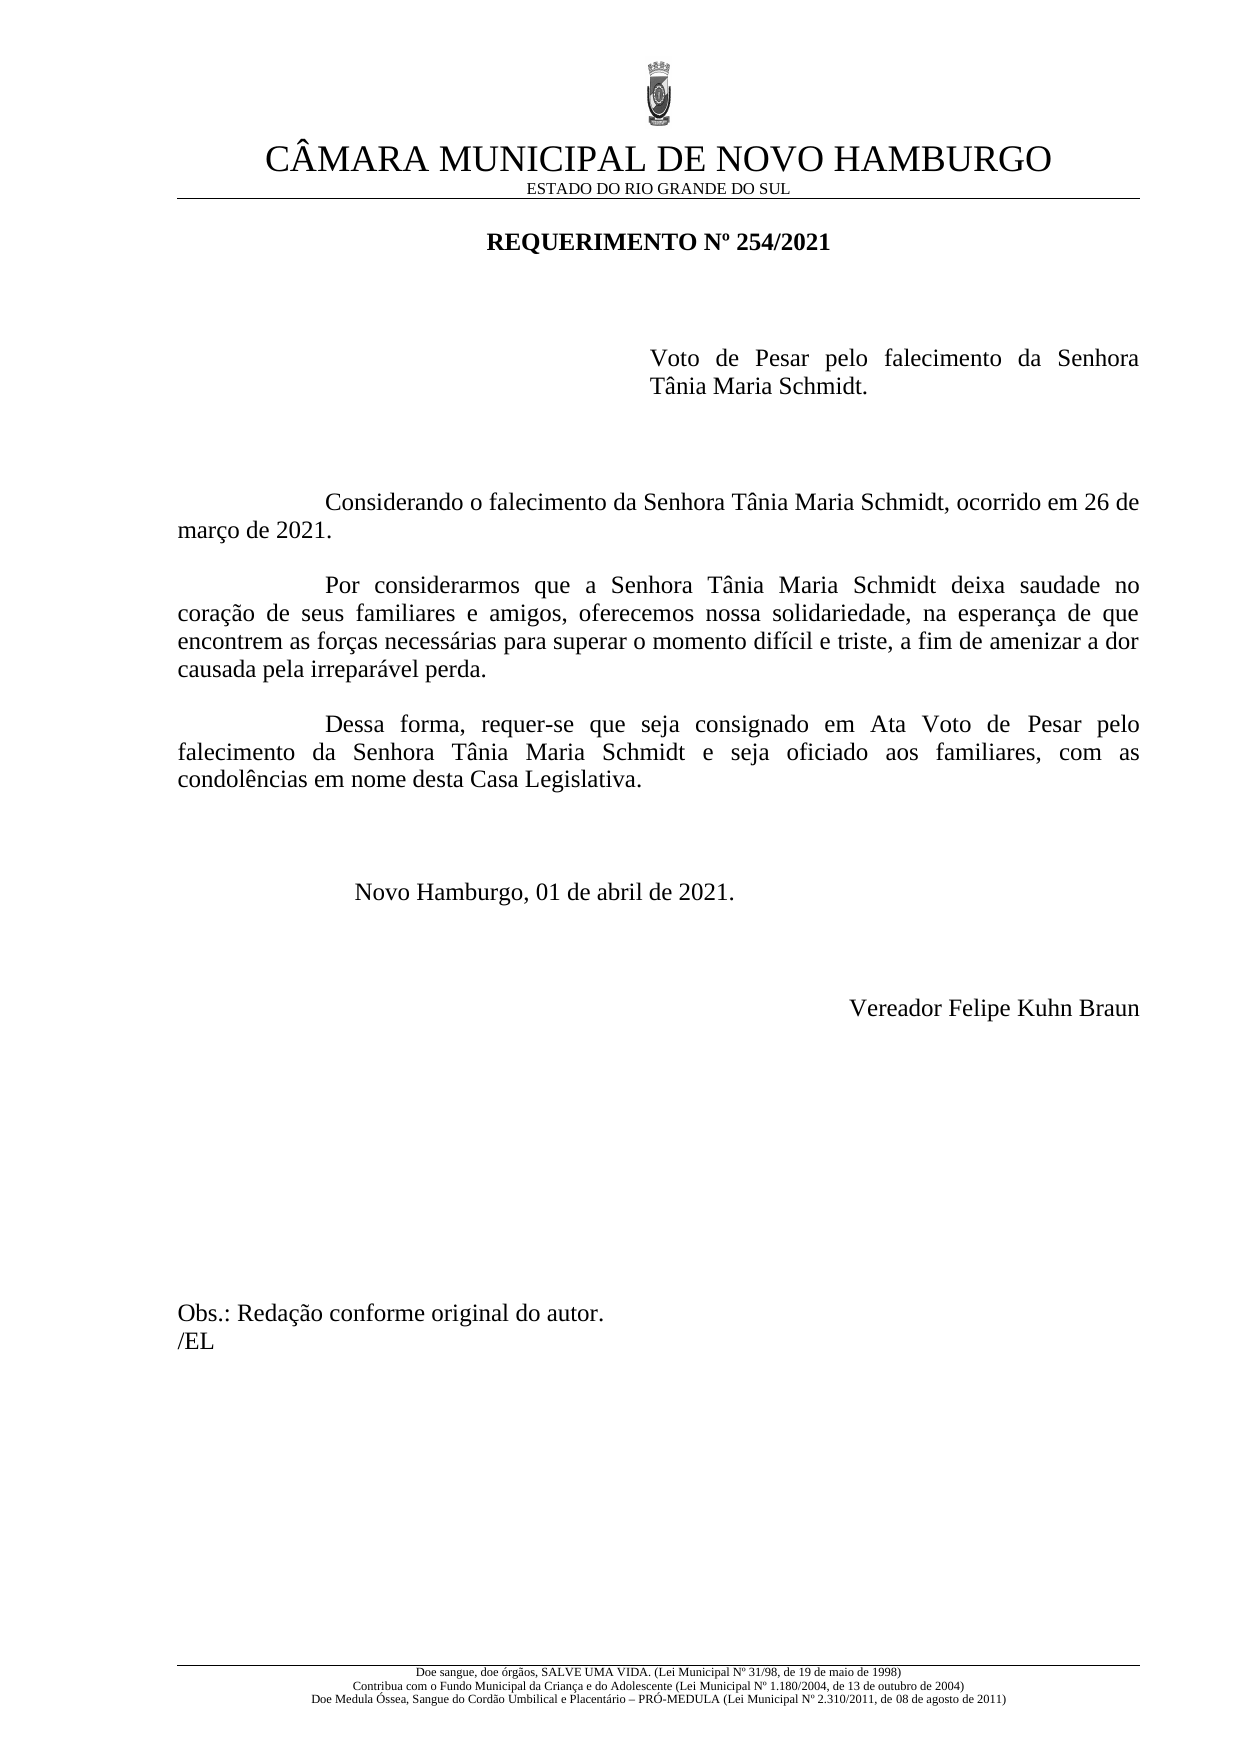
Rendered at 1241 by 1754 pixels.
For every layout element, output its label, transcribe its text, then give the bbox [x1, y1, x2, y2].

text Vereador Felipe Kuhn Braun [649, 994, 1140, 1022]
text /EL [177, 1327, 1140, 1355]
text REQUERIMENTO Nº 254/2021 [177, 228, 1140, 256]
text Por considerarmos que a Senhora Tânia Maria Schmidt deixa saudade no coração de seus familiares e amigos, oferecemos nossa solidariedade, na esperança de que encontrem as forças necessárias para superar o momento difícil e triste, a fim de amenizar a dor causada pela irreparável perda. [177, 572, 1140, 682]
text Dessa forma, requer-se que seja consignado em Ata Voto de Pesar pelo falecimento da Senhora Tânia Maria Schmidt e seja oficiado aos familiares, com as condolências em nome desta Casa Legislativa. [177, 710, 1140, 793]
text Obs.: Redação conforme original do autor. [177, 1299, 1140, 1327]
text Voto de Pesar pelo falecimento da Senhora Tânia Maria Schmidt. [649, 344, 1140, 400]
text Novo Hamburgo, 01 de abril de 2021. [177, 878, 1140, 906]
text Considerando o falecimento da Senhora Tânia Maria Schmidt, ocorrido em 26 de março de 2021. [177, 488, 1140, 544]
